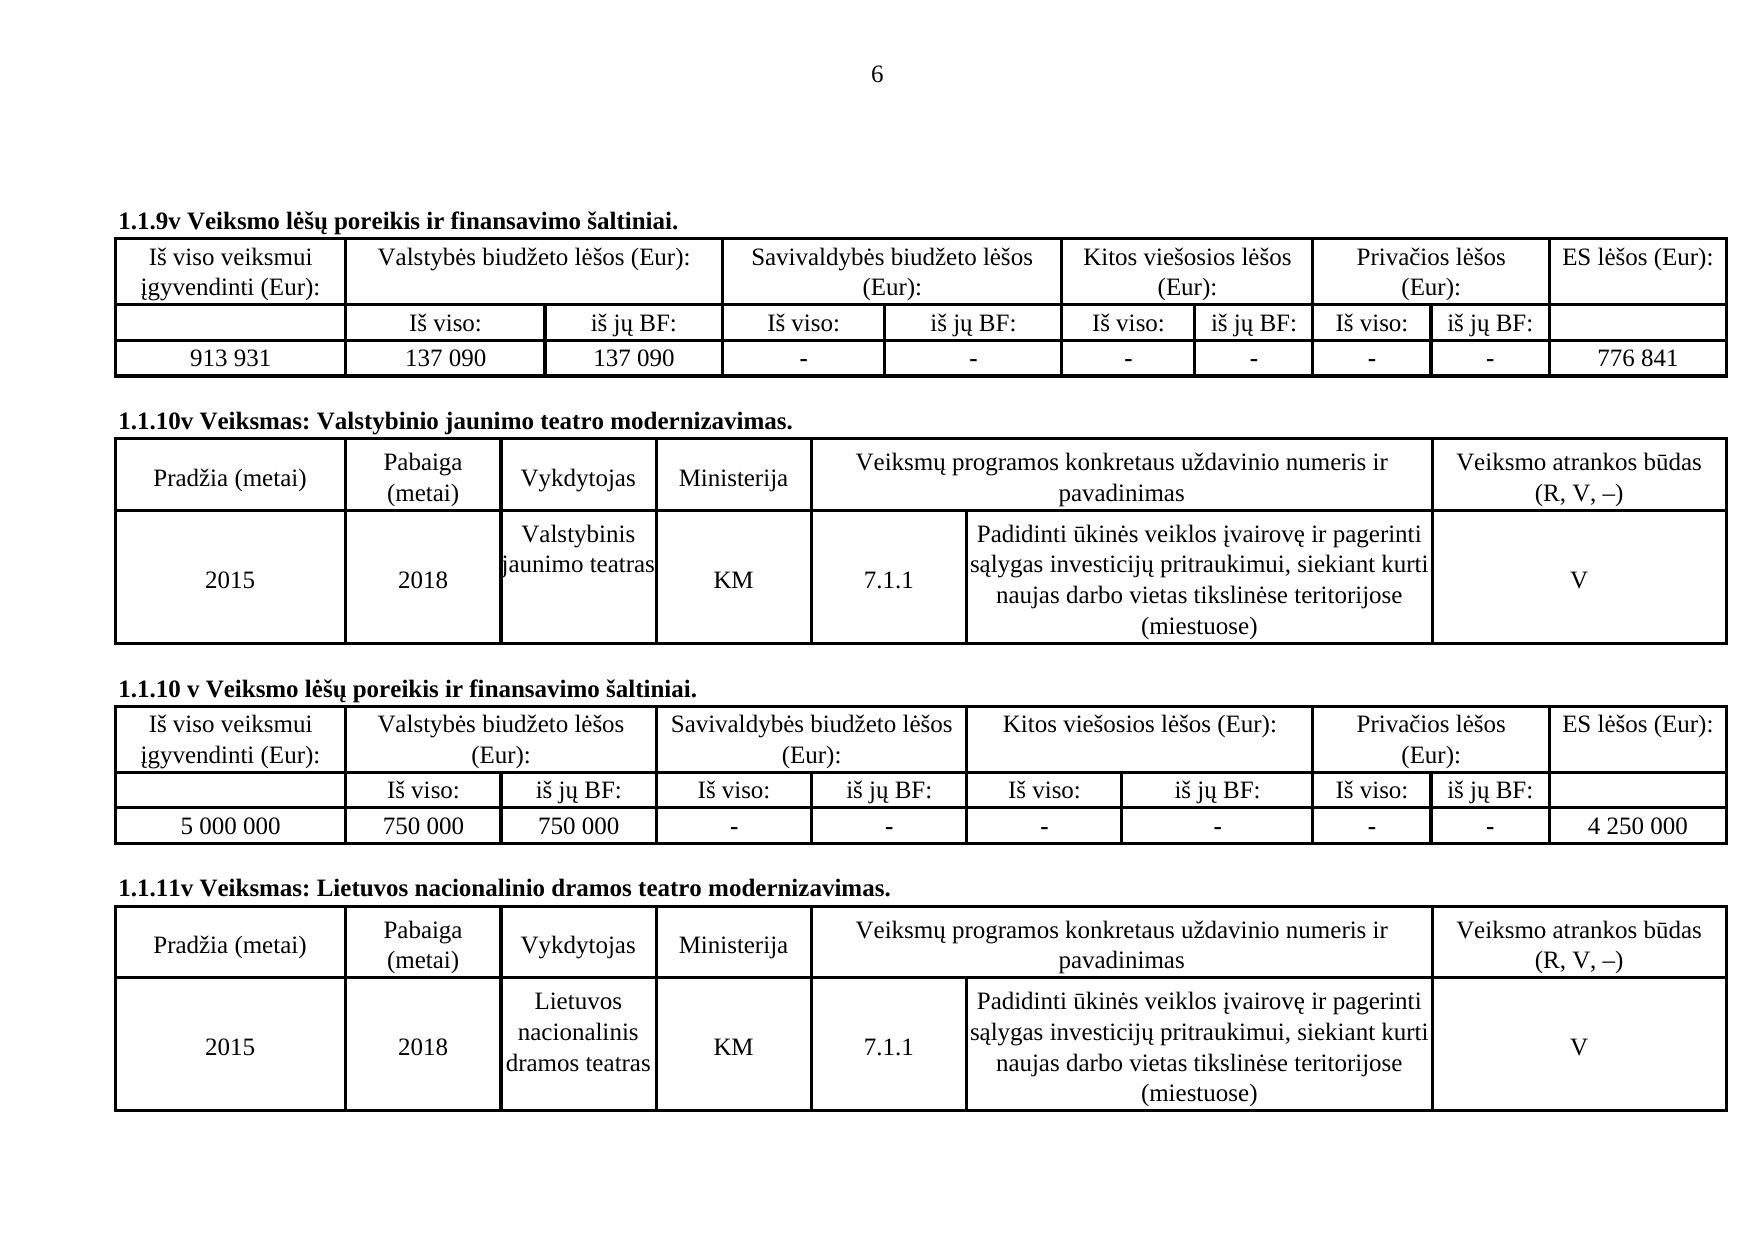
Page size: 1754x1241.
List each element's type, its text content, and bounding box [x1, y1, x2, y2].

table_header Veiksmų programos konkretaus uždavinio numeris ir pavadinimas [813, 440, 1431, 509]
text 1.1.10 v Veiksmo lėšų poreikis ir finansavimo šaltiniai. [118, 674, 1636, 702]
table_header Veiksmo atrankos būdas (R, V, –) [1434, 908, 1725, 976]
table_header Savivaldybės biudžeto lėšos (Eur): [658, 708, 965, 771]
table_header Kitos viešosios lėšos (Eur): [968, 708, 1311, 771]
table_cell iš jų BF: [1433, 306, 1548, 339]
table_cell V [1434, 512, 1725, 642]
table_cell Iš viso: [347, 306, 543, 339]
table_cell - [813, 809, 965, 842]
table_cell 913 931 [117, 342, 344, 374]
table_header Ministerija [658, 908, 810, 976]
table_header Kitos viešosios lėšos (Eur): [1063, 240, 1311, 303]
table_cell Iš viso: [1063, 306, 1193, 339]
table_cell - [658, 809, 810, 842]
table_cell 2018 [347, 979, 499, 1109]
table_header Pradžia (metai) [117, 908, 344, 976]
table_cell - [1314, 809, 1429, 842]
table_header Pabaiga (metai) [347, 440, 499, 509]
table_cell 137 090 [547, 342, 721, 374]
table_header Valstybės biudžeto lėšos (Eur): [347, 240, 721, 303]
table_cell - [1196, 342, 1311, 374]
table_cell Padidinti ūkinės veiklos įvairovę ir pagerinti sąlygas investicijų pritraukimui, siekiant kurti naujas darbo vietas tikslinėse teritorijose (miestuose) [968, 979, 1431, 1109]
table_cell iš jų BF: [886, 306, 1060, 339]
table_cell 7.1.1 [813, 512, 965, 642]
table_cell [117, 774, 344, 806]
table_cell [1551, 774, 1725, 806]
table_cell 750 000 [347, 809, 499, 842]
table_cell 2018 [347, 512, 499, 642]
table_cell iš jų BF: [813, 774, 965, 806]
table_cell [117, 306, 344, 339]
table_cell - [1063, 342, 1193, 374]
table_header ES lėšos (Eur): [1551, 240, 1725, 303]
table_header ES lėšos (Eur): [1551, 708, 1725, 771]
table_cell Iš viso: [1314, 306, 1429, 339]
table_header Valstybės biudžeto lėšos (Eur): [347, 708, 655, 771]
table_header Ministerija [658, 440, 810, 509]
text 1.1.9v Veiksmo lėšų poreikis ir finansavimo šaltiniai. [118, 206, 1636, 235]
table_cell Iš viso: [968, 774, 1120, 806]
table_cell - [724, 342, 883, 374]
text 1.1.11v Veiksmas: Lietuvos nacionalinio dramos teatro modernizavimas. [118, 873, 1636, 902]
table_cell 137 090 [347, 342, 543, 374]
text 1.1.10v Veiksmas: Valstybinio jaunimo teatro modernizavimas. [118, 406, 1636, 435]
table_cell iš jų BF: [503, 774, 655, 806]
table_cell 5 000 000 [117, 809, 344, 842]
table_cell - [1123, 809, 1311, 842]
table_cell iš jų BF: [1123, 774, 1311, 806]
table_cell Iš viso: [658, 774, 810, 806]
table_cell iš jų BF: [1433, 774, 1548, 806]
table_cell - [1433, 809, 1548, 842]
table_header Vykdytojas [503, 440, 655, 509]
table_cell - [968, 809, 1120, 842]
table_header Pradžia (metai) [117, 440, 344, 509]
table_cell Iš viso: [724, 306, 883, 339]
table_cell 750 000 [503, 809, 655, 842]
table_header Privačios lėšos (Eur): [1314, 708, 1548, 771]
table_header Vykdytojas [503, 908, 655, 976]
table_header Savivaldybės biudžeto lėšos (Eur): [724, 240, 1060, 303]
table_cell Iš viso: [1314, 774, 1429, 806]
table_cell KM [658, 979, 810, 1109]
table_cell iš jų BF: [547, 306, 721, 339]
table_cell Valstybinis jaunimo teatras [503, 512, 655, 642]
table_cell 2015 [117, 512, 344, 642]
table_cell iš jų BF: [1196, 306, 1311, 339]
table_header Iš viso veiksmui įgyvendinti (Eur): [117, 708, 344, 771]
table_cell 4 250 000 [1551, 809, 1725, 842]
table_header Iš viso veiksmui įgyvendinti (Eur): [117, 240, 344, 303]
table_cell - [1314, 342, 1429, 374]
table_cell Iš viso: [347, 774, 499, 806]
table_header Veiksmų programos konkretaus uždavinio numeris ir pavadinimas [813, 908, 1431, 976]
table_cell V [1434, 979, 1725, 1109]
table_header Pabaiga (metai) [347, 908, 499, 976]
table_cell 7.1.1 [813, 979, 965, 1109]
table_header Veiksmo atrankos būdas (R, V, –) [1434, 440, 1725, 509]
table_cell [1551, 306, 1725, 339]
table_cell - [1433, 342, 1548, 374]
table_cell Padidinti ūkinės veiklos įvairovę ir pagerinti sąlygas investicijų pritraukimui, siekiant kurti naujas darbo vietas tikslinėse teritorijose (miestuose) [968, 512, 1431, 642]
table_header Privačios lėšos (Eur): [1314, 240, 1548, 303]
table_cell 2015 [117, 979, 344, 1109]
table_cell 776 841 [1551, 342, 1725, 374]
table_cell - [886, 342, 1060, 374]
table_cell Lietuvos nacionalinis dramos teatras [503, 979, 655, 1109]
table_cell KM [658, 512, 810, 642]
